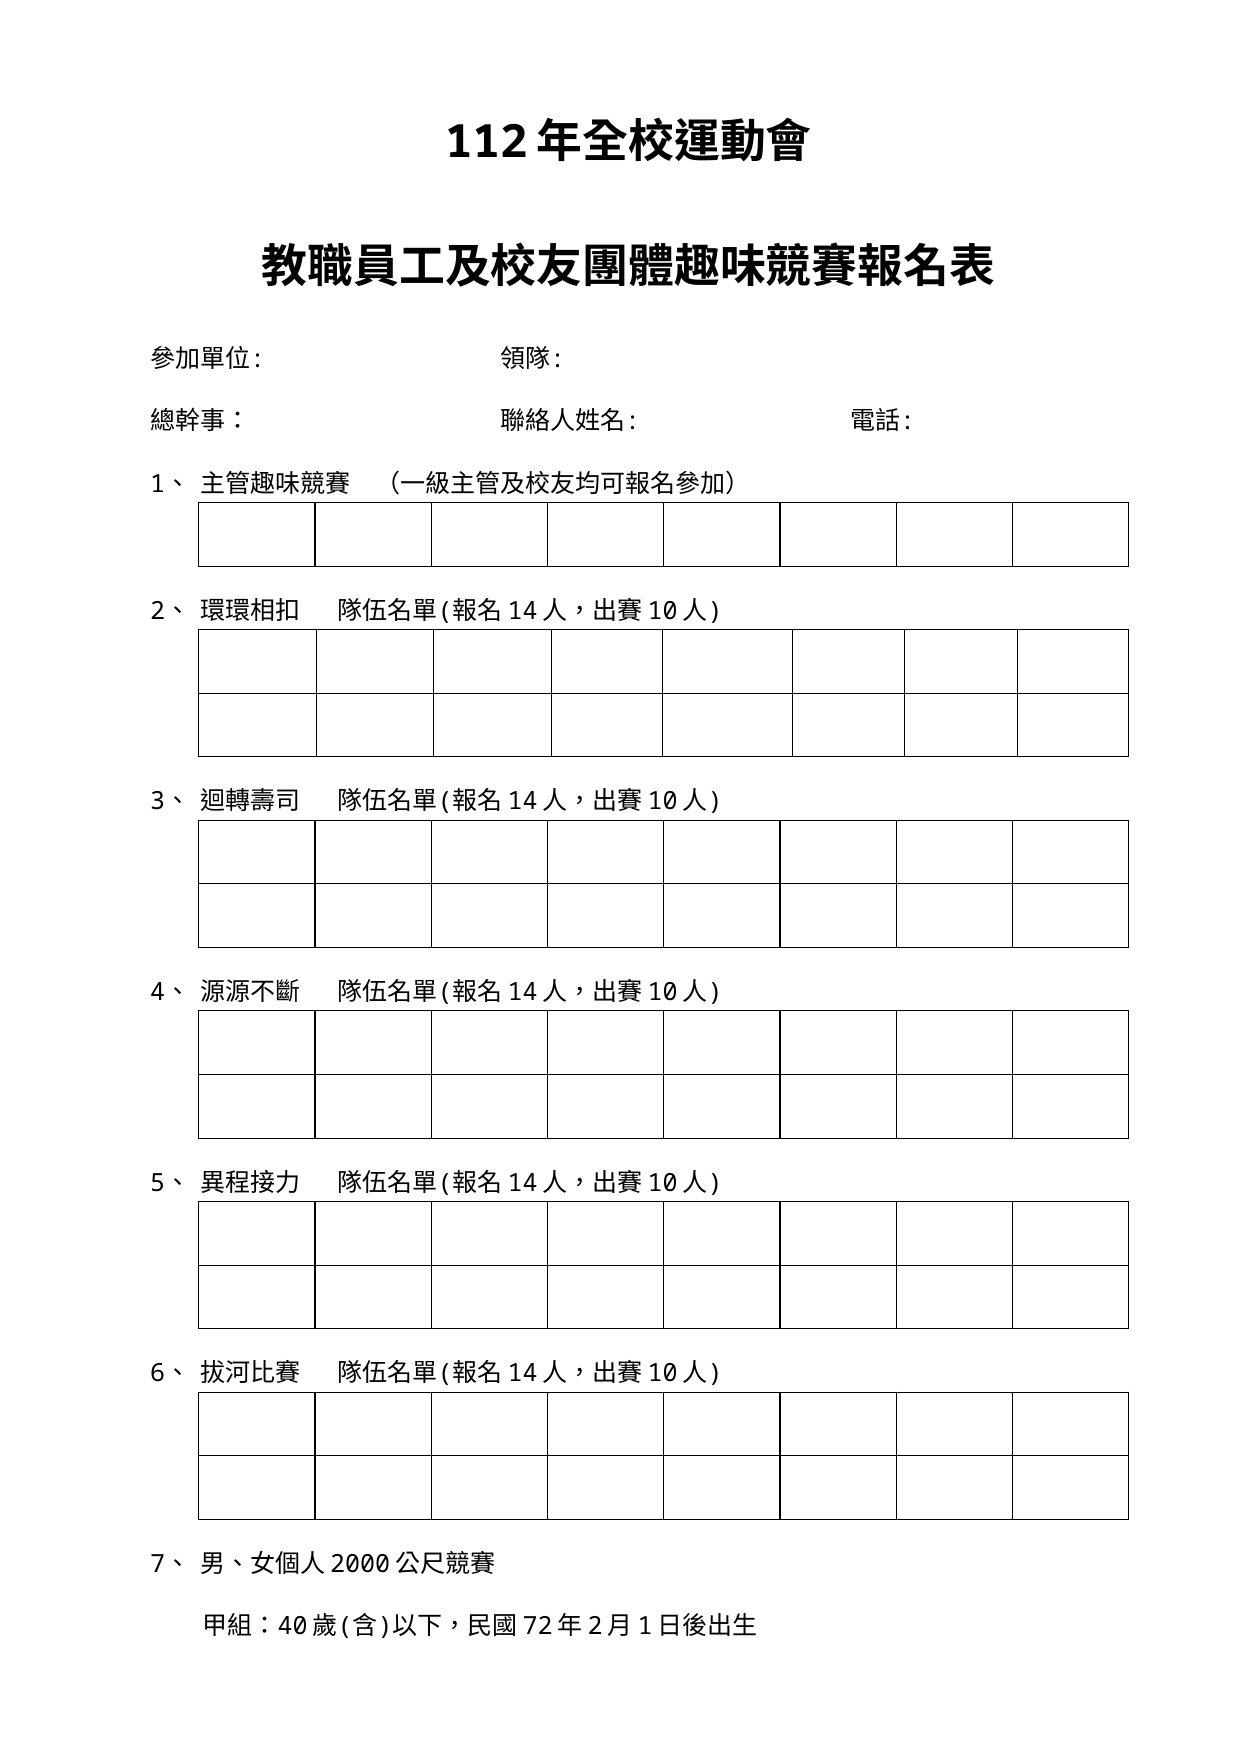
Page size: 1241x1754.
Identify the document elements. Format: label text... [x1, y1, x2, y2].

table_header [552, 630, 662, 693]
table_header [199, 630, 316, 693]
list 源源不斷 隊伍名單(報名14人，出賽10人) [150, 948, 1106, 1010]
table_header [1013, 1011, 1128, 1074]
table_header [316, 1393, 431, 1455]
table_header [897, 821, 1012, 883]
table_header [1013, 821, 1128, 883]
table_cell [548, 1266, 663, 1328]
table_header [897, 503, 1012, 566]
table_header [316, 1011, 431, 1074]
table_header [199, 503, 314, 566]
table_header [781, 821, 896, 883]
table_header [663, 630, 792, 693]
table_header [432, 1393, 547, 1455]
table_cell [552, 694, 662, 756]
table_header [781, 503, 896, 566]
table_header [316, 1202, 431, 1264]
text 參加單位: 領隊: [150, 314, 1106, 377]
table_cell [781, 1266, 896, 1328]
table_cell [664, 1266, 779, 1328]
table_cell [793, 694, 904, 756]
table_header [317, 630, 433, 693]
table_cell [432, 1075, 547, 1137]
table_header [1013, 503, 1128, 566]
table_cell [1013, 1266, 1128, 1328]
table_header [664, 1011, 779, 1074]
table_header [316, 821, 431, 883]
table_header [548, 1393, 663, 1455]
table_header [432, 1202, 547, 1264]
table_cell [199, 884, 314, 947]
table_cell [663, 694, 792, 756]
table_cell [432, 884, 547, 947]
list 迴轉壽司 隊伍名單(報名14人，出賽10人) [150, 757, 1106, 820]
table_header [432, 1011, 547, 1074]
table_header [897, 1393, 1012, 1455]
table_header [548, 1011, 663, 1074]
table_cell [1013, 1075, 1128, 1137]
table_header [1013, 1393, 1128, 1455]
table_cell [897, 1266, 1012, 1328]
text 112年全校運動會 [150, 64, 1106, 189]
table_header [664, 1393, 779, 1455]
table_cell [664, 884, 779, 947]
table_header [664, 821, 779, 883]
table_header [664, 503, 779, 566]
table_cell [316, 1075, 431, 1137]
table_cell [781, 884, 896, 947]
table_cell [199, 1075, 314, 1137]
list 拔河比賽 隊伍名單(報名14人，出賽10人) [150, 1329, 1106, 1392]
table_cell [548, 1075, 663, 1137]
text 教職員工及校友團體趣味競賽報名表 [150, 189, 1106, 314]
table_header [199, 1393, 314, 1455]
table_header [199, 821, 314, 883]
list 異程接力 隊伍名單(報名14人，出賽10人) [150, 1138, 1106, 1201]
table_cell [317, 694, 433, 756]
table_cell [1018, 694, 1128, 756]
table_header [781, 1202, 896, 1264]
list 主管趣味競賽 （一級主管及校友均可報名參加） [150, 439, 1106, 502]
table_header [781, 1393, 896, 1455]
table_header [1018, 630, 1128, 693]
table_header [434, 630, 551, 693]
table_cell [664, 1075, 779, 1137]
table_header [781, 1011, 896, 1074]
table_header [548, 503, 663, 566]
table_header [432, 821, 547, 883]
table_header [1013, 1202, 1128, 1264]
table_header [199, 1202, 314, 1264]
table_header [664, 1202, 779, 1264]
table_header [199, 1011, 314, 1074]
table_cell [199, 694, 316, 756]
table_cell [434, 694, 551, 756]
table_cell [548, 884, 663, 947]
table_cell [316, 884, 431, 947]
table_header [897, 1202, 1012, 1264]
table_header [316, 503, 431, 566]
text 總幹事： 聯絡人姓名: 電話: [150, 377, 1106, 439]
table_header [905, 630, 1017, 693]
table_cell [199, 1266, 314, 1328]
text 甲組：40歲(含)以下，民國72年2月1日後出生 [187, 1582, 1106, 1645]
table_cell [432, 1266, 547, 1328]
table_cell [905, 694, 1017, 756]
table_header [548, 1202, 663, 1264]
table_cell [199, 1456, 314, 1519]
table_cell [781, 1075, 896, 1137]
table_header [793, 630, 904, 693]
table_cell [1013, 884, 1128, 947]
table_cell [781, 1456, 896, 1519]
table_header [897, 1011, 1012, 1074]
table_cell [897, 1456, 1012, 1519]
table_cell [1013, 1456, 1128, 1519]
table_cell [316, 1456, 431, 1519]
table_header [548, 821, 663, 883]
list 環環相扣 隊伍名單(報名14人，出賽10人) [150, 567, 1106, 629]
list 男、女個人2000公尺競賽 [150, 1520, 1106, 1582]
table_cell [664, 1456, 779, 1519]
table_cell [897, 1075, 1012, 1137]
table_cell [316, 1266, 431, 1328]
table_cell [432, 1456, 547, 1519]
table_cell [897, 884, 1012, 947]
table_header [432, 503, 547, 566]
table_cell [548, 1456, 663, 1519]
